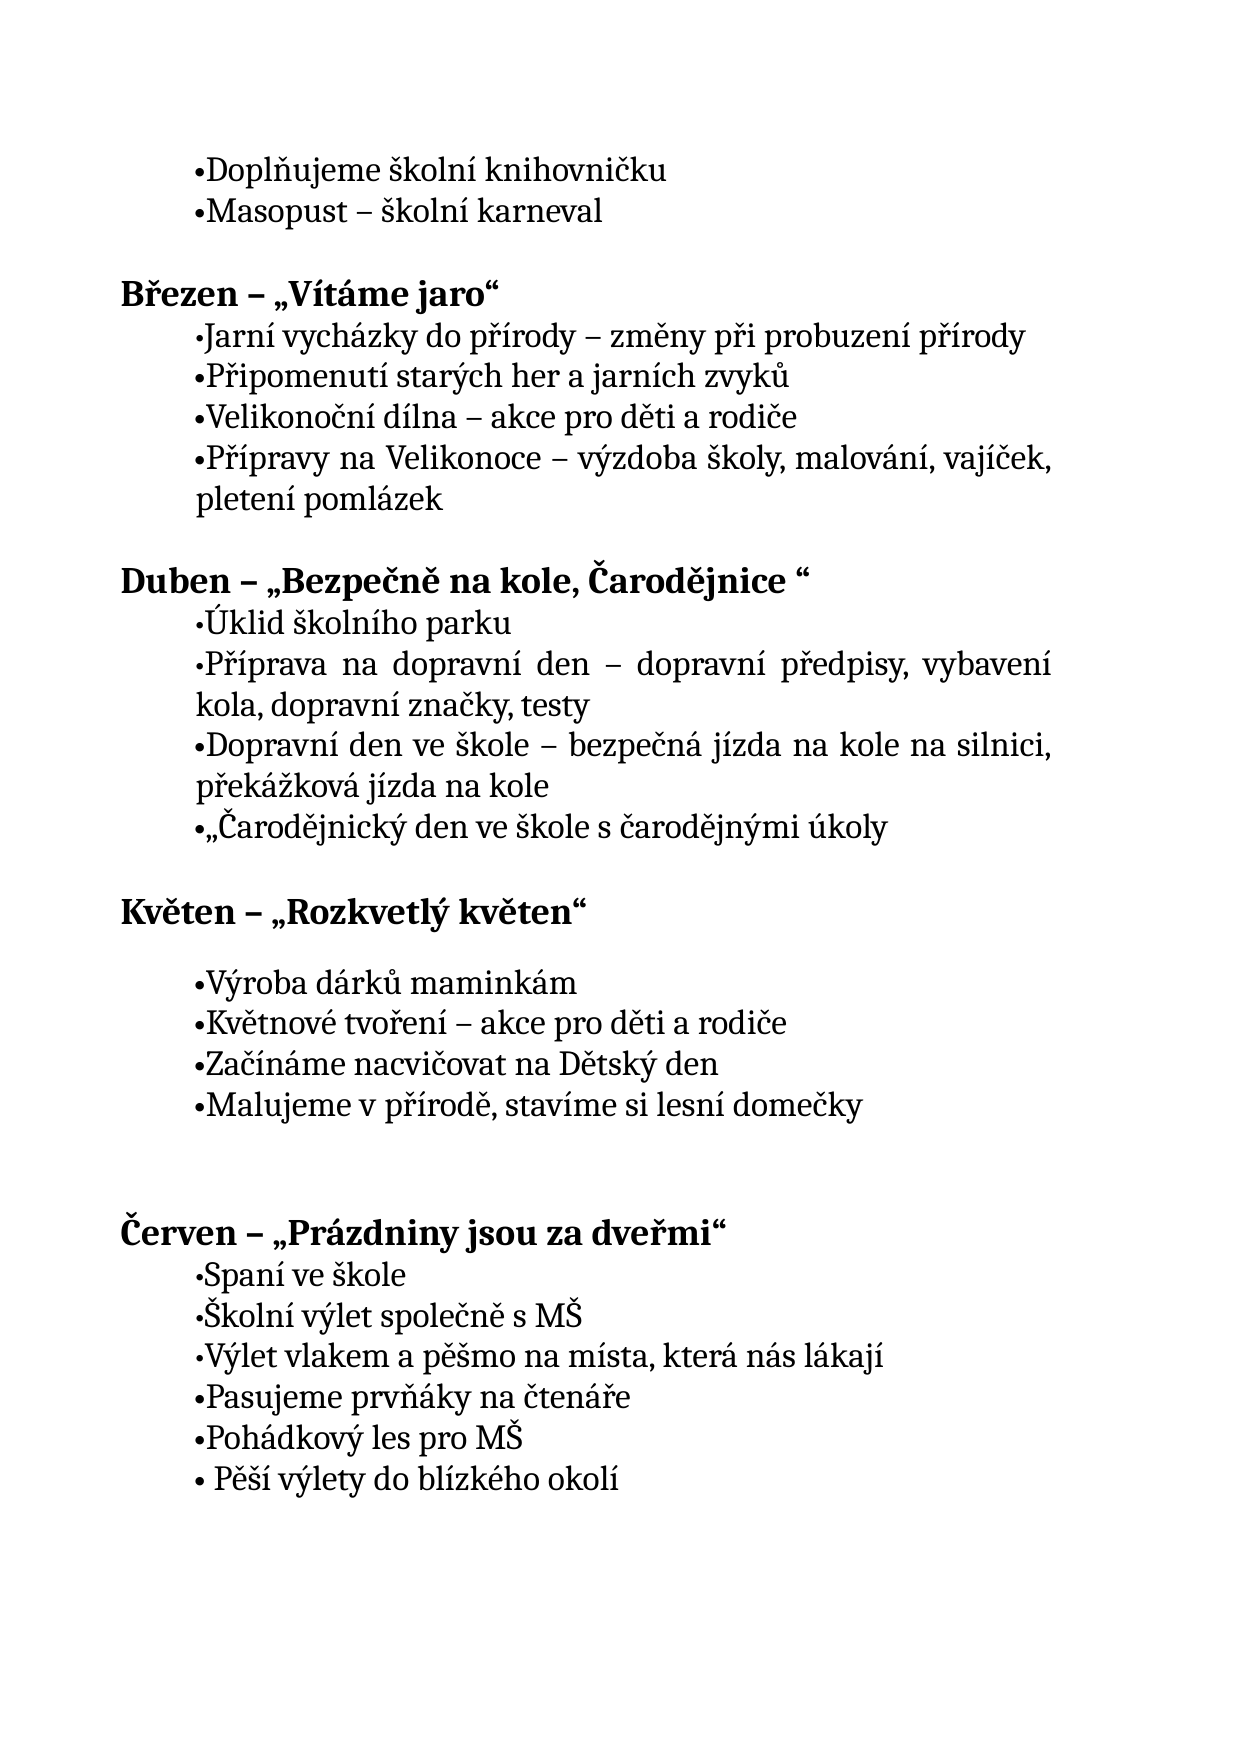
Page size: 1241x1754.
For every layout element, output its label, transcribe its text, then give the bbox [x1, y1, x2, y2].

list Přípravy na Velikonoce – výzdoba školy, malování, vajíček, pletení pomlázek [195, 437, 1053, 519]
list Výroba dárků maminkám [195, 962, 1053, 1003]
list Doplňujeme školní knihovničku [195, 150, 1053, 191]
list Výlet vlakem a pěšmo na místa, která nás lákají [195, 1336, 1053, 1377]
text Duben – „Bezpečně na kole, Čarodějnice “ [120, 560, 1053, 603]
list Dopravní den ve škole – bezpečná jízda na kole na silnici, překážková jízda na kole [195, 725, 1053, 806]
list Květnové tvoření – akce pro děti a rodiče [195, 1003, 1053, 1044]
list Malujeme v přírodě, stavíme si lesní domečky [195, 1084, 1053, 1125]
text Červen – „Prázdniny jsou za dveřmi“ [120, 1211, 1053, 1254]
list Příprava na dopravní den – dopravní předpisy, vybavení kola, dopravní značky, testy [195, 643, 1053, 725]
text Květen – „Rozkvetlý květen“ [120, 890, 1053, 933]
list Jarní vycházky do přírody – změny při probuzení přírody [195, 315, 1053, 356]
list Pěší výlety do blízkého okolí [195, 1458, 1053, 1499]
list Velikonoční dílna – akce pro děti a rodiče [195, 397, 1053, 437]
list Školní výlet společně s MŠ [195, 1295, 1053, 1336]
list „Čarodějnický den ve škole s čarodějnými úkoly [195, 806, 1053, 847]
list Spaní ve škole [195, 1254, 1053, 1295]
list Pasujeme prvňáky na čtenáře [195, 1377, 1053, 1417]
list Začínáme nacvičovat na Dětský den [195, 1044, 1053, 1084]
list Připomenutí starých her a jarních zvyků [195, 356, 1053, 397]
list Pohádkový les pro MŠ [195, 1417, 1053, 1458]
list Masopust – školní karneval [195, 191, 1053, 231]
text Březen – „Vítáme jaro“ [120, 272, 1053, 315]
list Úklid školního parku [195, 603, 1053, 643]
